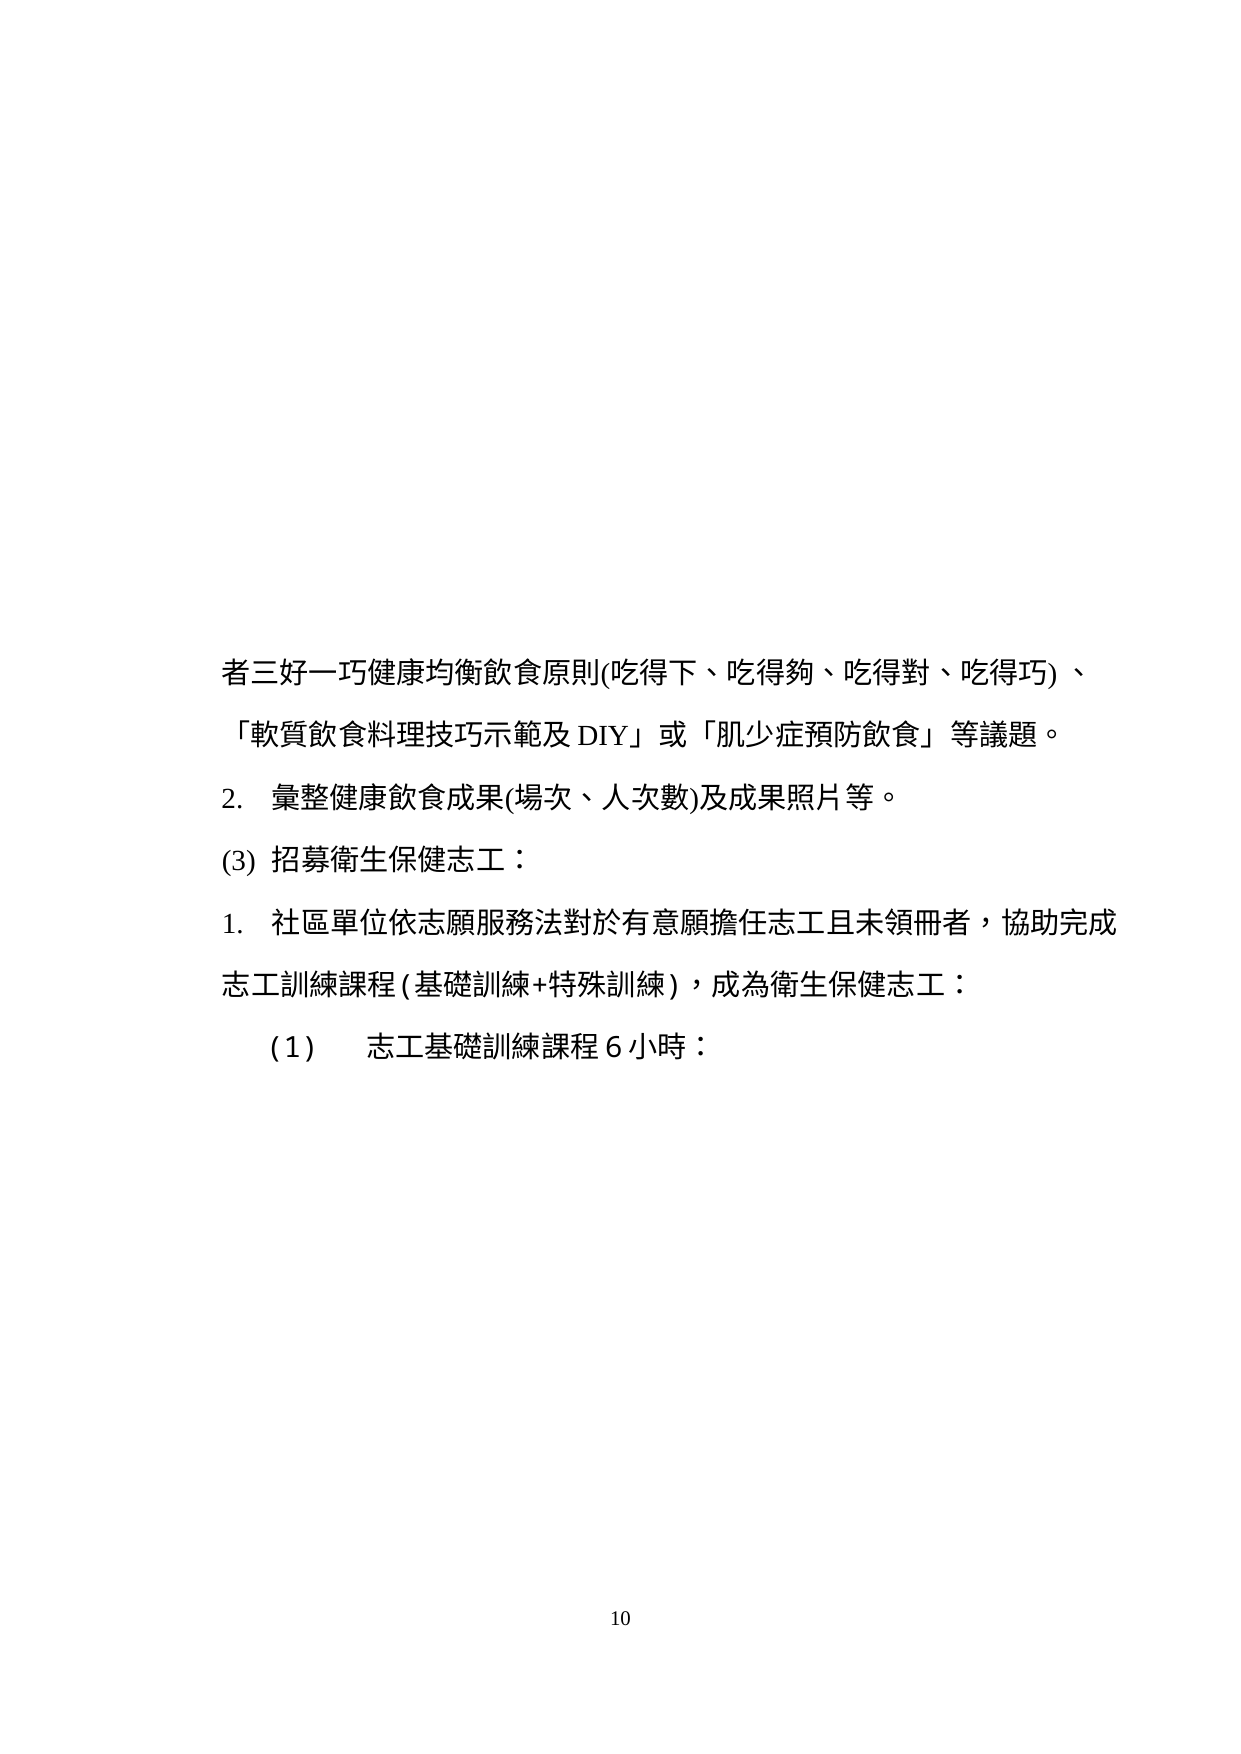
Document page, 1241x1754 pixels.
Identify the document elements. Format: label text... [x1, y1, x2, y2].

list 志工基礎訓練課程6小時： [266, 1004, 1122, 1066]
list 者三好一巧健康均衡飲食原則(吃得下、吃得夠、吃得對、吃得巧) 、「軟質飲食料理技巧示範及DIY」或「肌少症預防飲食」等議題。 [221, 629, 1122, 754]
list 招募衛生保健志工： [222, 816, 1122, 879]
list 彙整健康飲食成果(場次、人次數)及成果照片等。 [221, 754, 1122, 816]
list 社區單位依志願服務法對於有意願擔任志工且未領冊者，協助完成志工訓練課程(基礎訓練+特殊訓練)，成為衛生保健志工： [222, 879, 1122, 1004]
